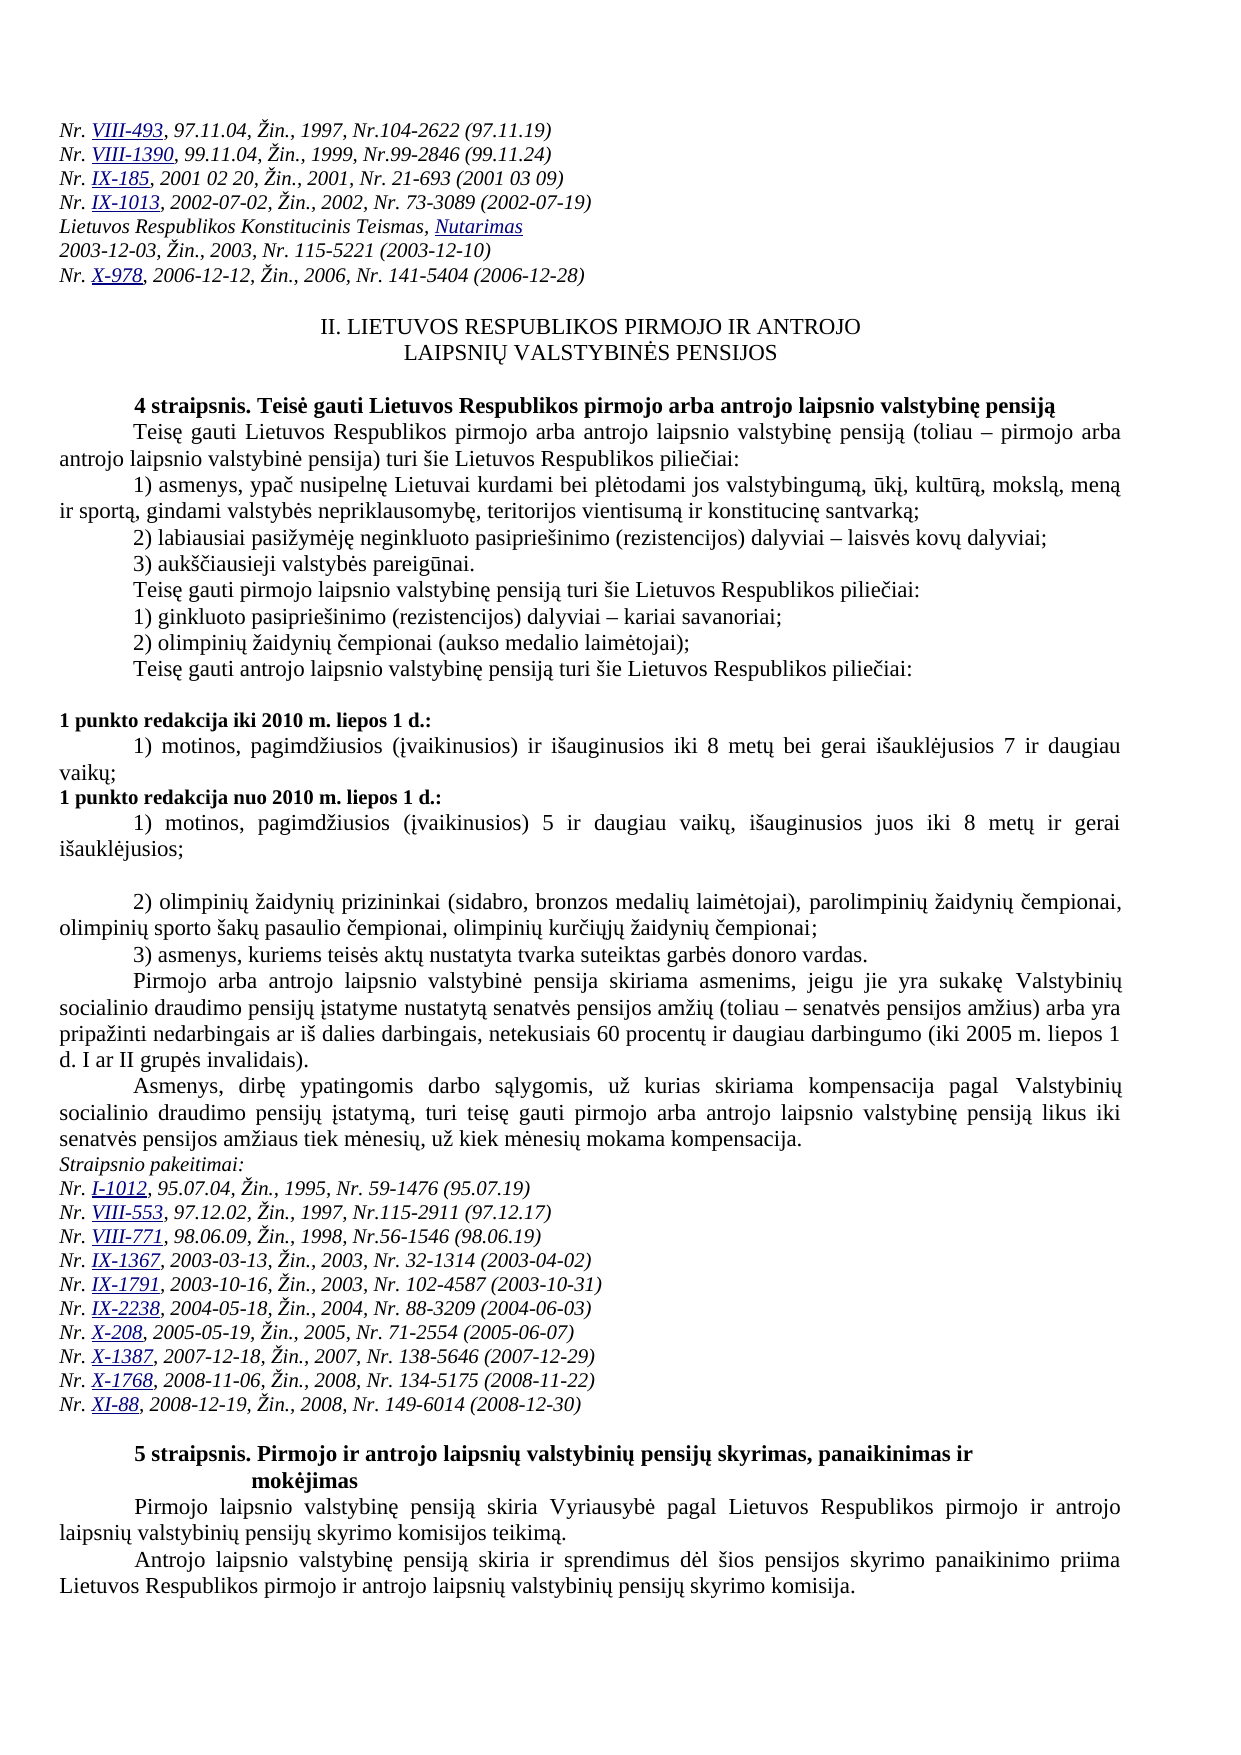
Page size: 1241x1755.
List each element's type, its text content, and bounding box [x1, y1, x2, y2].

text Nr. IX-1367, 2003-03-13, Žin., 2003, Nr. 32-1314 (2003-04-02) [59, 1248, 1122, 1272]
text Nr. XI-88, 2008-12-19, Žin., 2008, Nr. 149-6014 (2008-12-30) [59, 1392, 1122, 1416]
text Nr. X-1768, 2008-11-06, Žin., 2008, Nr. 134-5175 (2008-11-22) [59, 1368, 1122, 1392]
text 2) olimpinių žaidynių prizininkai (sidabro, bronzos medalių laimėtojai), parolimpinių žaidynių čempionai, olimpinių sporto šakų pasaulio čempionai, olimpinių kurčiųjų žaidynių čempionai; [59, 888, 1122, 941]
text Nr. VIII-1390, 99.11.04, Žin., 1999, Nr.99-2846 (99.11.24) [59, 142, 1122, 166]
text 1) motinos, pagimdžiusios (įvaikinusios) 5 ir daugiau vaikų, išauginusios juos iki 8 metų ir gerai išauklėjusios; [59, 809, 1122, 862]
text 1) motinos, pagimdžiusios (įvaikinusios) ir išauginusios iki 8 metų bei gerai išauklėjusios 7 ir daugiau vaikų; [59, 732, 1122, 785]
text Nr. I-1012, 95.07.04, Žin., 1995, Nr. 59-1476 (95.07.19) [59, 1176, 1122, 1200]
text Nr. IX-1013, 2002-07-02, Žin., 2002, Nr. 73-3089 (2002-07-19) [59, 190, 1122, 214]
text Teisę gauti pirmojo laipsnio valstybinę pensiją turi šie Lietuvos Respublikos piliečiai: [59, 576, 1122, 603]
text LAIPSNIŲ VALSTYBINĖS PENSIJOS [59, 339, 1122, 366]
text Nr. IX-2238, 2004-05-18, Žin., 2004, Nr. 88-3209 (2004-06-03) [59, 1296, 1122, 1320]
text 1 punkto redakcija nuo 2010 m. liepos 1 d.: [59, 785, 1122, 809]
text II. LIETUVOS RESPUBLIKOS PIRMOJO IR ANTROJO [59, 313, 1122, 339]
text 2) labiausiai pasižymėję neginkluoto pasipriešinimo (rezistencijos) dalyviai – laisvės kovų dalyviai; [59, 524, 1122, 550]
text Antrojo laipsnio valstybinę pensiją skiria ir sprendimus dėl šios pensijos skyrimo panaikinimo priima Lietuvos Respublikos pirmojo ir antrojo laipsnių valstybinių pensijų skyrimo komisija. [59, 1546, 1121, 1598]
text 3) aukščiausieji valstybės pareigūnai. [59, 550, 1122, 576]
text Teisę gauti antrojo laipsnio valstybinę pensiją turi šie Lietuvos Respublikos piliečiai: [59, 656, 1122, 682]
text 1) ginkluoto pasipriešinimo (rezistencijos) dalyviai – kariai savanoriai; [59, 603, 1122, 629]
text Lietuvos Respublikos Konstitucinis Teismas, Nutarimas [59, 214, 1122, 238]
text 1) asmenys, ypač nusipelnę Lietuvai kurdami bei plėtodami jos valstybingumą, ūkį, kultūrą, mokslą, meną ir sportą, gindami valstybės nepriklausomybę, teritorijos vientisumą ir konstitucinę santvarką; [59, 471, 1122, 524]
text Pirmojo arba antrojo laipsnio valstybinė pensija skiriama asmenims, jeigu jie yra sukakę Valstybinių socialinio draudimo pensijų įstatyme nustatytą senatvės pensijos amžių (toliau – senatvės pensijos amžius) arba yra pripažinti nedarbingais ar iš dalies darbingais, netekusiais 60 procentų ir daugiau darbingumo (iki 2005 m. liepos 1 d. I ar II grupės invalidais). [59, 967, 1122, 1073]
text 4 straipsnis. Teisė gauti Lietuvos Respublikos pirmojo arba antrojo laipsnio valstybinę pensiją [134, 392, 1122, 418]
text 3) asmenys, kuriems teisės aktų nustatyta tvarka suteiktas garbės donoro vardas. [59, 941, 1122, 967]
text Pirmojo laipsnio valstybinę pensiją skiria Vyriausybė pagal Lietuvos Respublikos pirmojo ir antrojo laipsnių valstybinių pensijų skyrimo komisijos teikimą. [59, 1493, 1122, 1546]
text 2) olimpinių žaidynių čempionai (aukso medalio laimėtojai); [59, 629, 1122, 656]
text 2003-12-03, Žin., 2003, Nr. 115-5221 (2003-12-10) [59, 238, 1122, 262]
text Nr. IX-185, 2001 02 20, Žin., 2001, Nr. 21-693 (2001 03 09) [59, 166, 1122, 190]
text 5 straipsnis. Pirmojo ir antrojo laipsnių valstybinių pensijų skyrimas, panaikinimas ir [134, 1440, 1122, 1467]
text Nr. X-978, 2006-12-12, Žin., 2006, Nr. 141-5404 (2006-12-28) [59, 262, 1122, 287]
text Straipsnio pakeitimai: [59, 1152, 1122, 1176]
text Nr. VIII-553, 97.12.02, Žin., 1997, Nr.115-2911 (97.12.17) [59, 1200, 1122, 1224]
text Nr. X-208, 2005-05-19, Žin., 2005, Nr. 71-2554 (2005-06-07) [59, 1320, 1122, 1344]
text Nr. IX-1791, 2003-10-16, Žin., 2003, Nr. 102-4587 (2003-10-31) [59, 1272, 1122, 1296]
text Teisę gauti Lietuvos Respublikos pirmojo arba antrojo laipsnio valstybinę pensiją (toliau – pirmojo arba antrojo laipsnio valstybinė pensija) turi šie Lietuvos Respublikos piliečiai: [59, 418, 1122, 471]
text Nr. VIII-493, 97.11.04, Žin., 1997, Nr.104-2622 (97.11.19) [59, 118, 1122, 142]
text Asmenys, dirbę ypatingomis darbo sąlygomis, už kurias skiriama kompensacija pagal Valstybinių socialinio draudimo pensijų įstatymą, turi teisę gauti pirmojo arba antrojo laipsnio valstybinę pensiją likus iki senatvės pensijos amžiaus tiek mėnesių, už kiek mėnesių mokama kompensacija. [59, 1073, 1122, 1152]
text 1 punkto redakcija iki 2010 m. liepos 1 d.: [59, 708, 1122, 732]
text Nr. X-1387, 2007-12-18, Žin., 2007, Nr. 138-5646 (2007-12-29) [59, 1344, 1122, 1368]
text mokėjimas [251, 1467, 1122, 1493]
text Nr. VIII-771, 98.06.09, Žin., 1998, Nr.56-1546 (98.06.19) [59, 1224, 1122, 1248]
